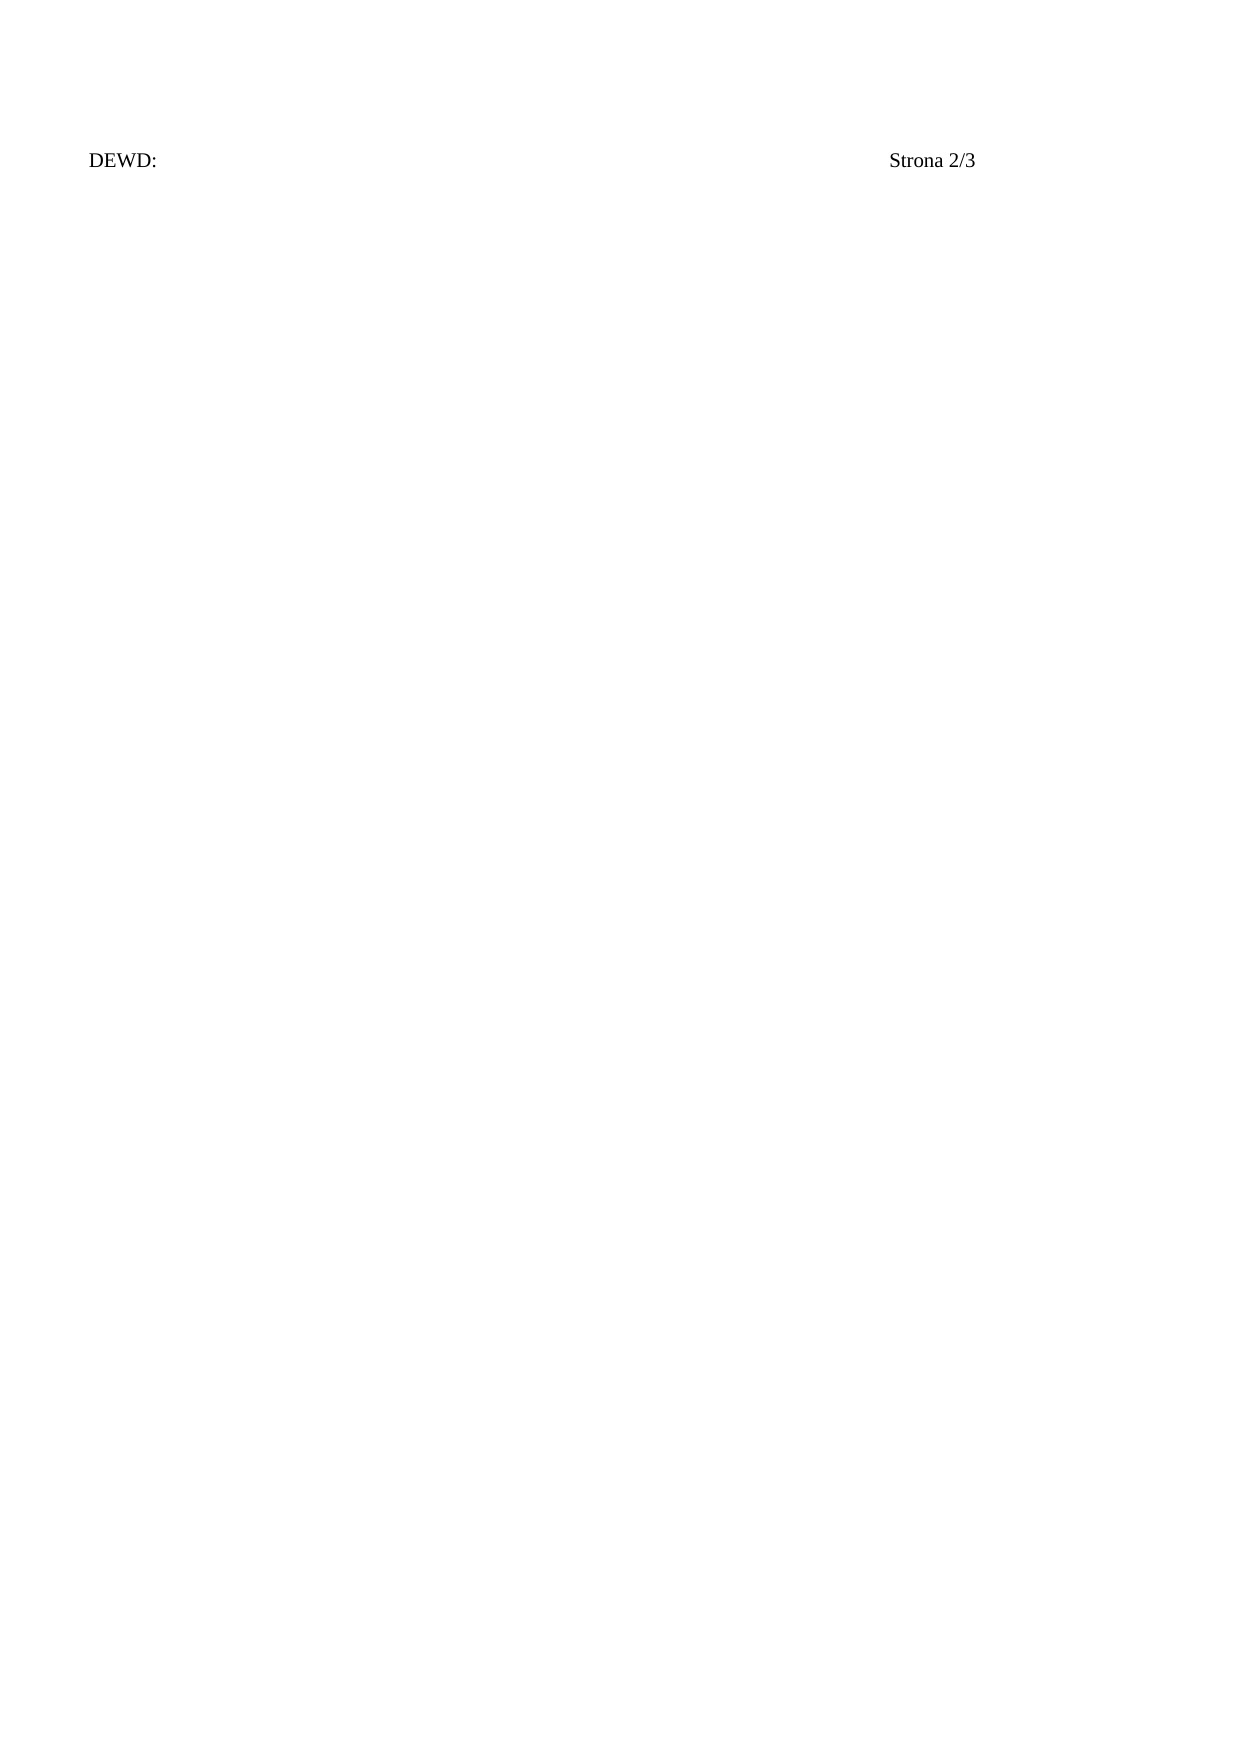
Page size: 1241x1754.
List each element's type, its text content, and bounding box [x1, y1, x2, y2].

text DEWD: Strona 2/3 [89, 148, 1152, 172]
